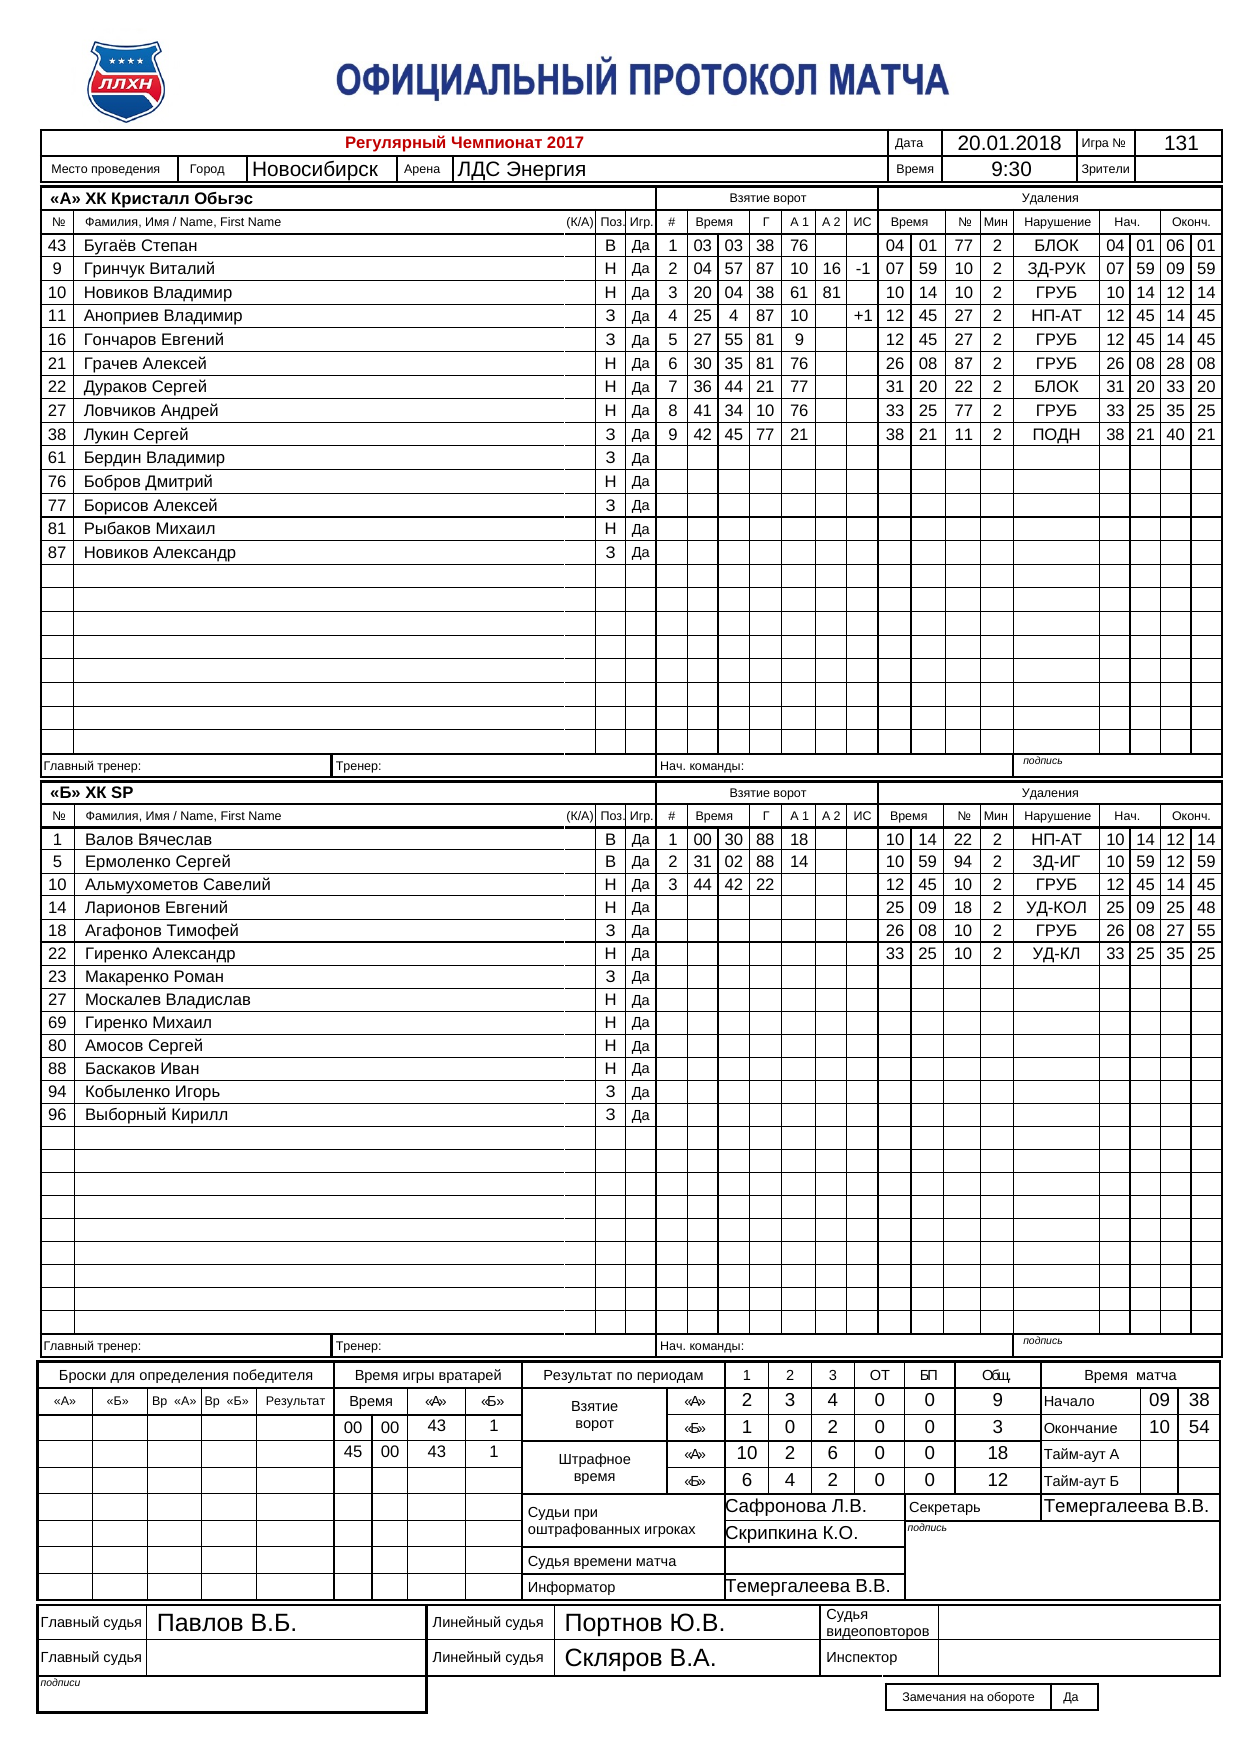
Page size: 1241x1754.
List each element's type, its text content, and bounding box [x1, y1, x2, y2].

table_cell [626, 1288, 655, 1310]
table_cell [657, 1104, 687, 1126]
table_cell 27 [1161, 920, 1190, 941]
table_cell [782, 1196, 815, 1218]
table_cell [1192, 966, 1221, 987]
table_cell 07 [1100, 257, 1129, 280]
table_cell 43 [408, 1416, 465, 1440]
table_cell [719, 1219, 749, 1241]
table_cell [847, 281, 877, 303]
table_cell [879, 518, 910, 540]
table_cell [1100, 636, 1129, 658]
table_cell Темергалеева В.В. [1042, 1495, 1219, 1520]
table_cell 6 [657, 352, 687, 374]
table_cell [1192, 1104, 1221, 1126]
table_cell «Б» [668, 1468, 724, 1493]
table_cell [750, 1035, 781, 1057]
table_cell [1192, 683, 1221, 706]
table_cell 61 [782, 281, 815, 303]
table_cell 14 [42, 896, 74, 918]
table_cell [1131, 612, 1160, 634]
table_cell [782, 494, 815, 516]
table_cell [657, 494, 687, 516]
table_cell [657, 446, 687, 469]
table_cell 57 [719, 257, 749, 280]
table_cell 10 [1100, 281, 1129, 303]
table_cell 10 [944, 874, 980, 895]
table_cell 94 [42, 1081, 74, 1103]
table_cell [879, 1265, 910, 1287]
table_cell [816, 1242, 846, 1264]
table_cell [879, 1081, 910, 1103]
table_cell [1161, 565, 1190, 587]
table_cell [1014, 1058, 1099, 1079]
table_cell ИС [847, 805, 877, 826]
table_cell [719, 1288, 749, 1310]
table_cell 9 [956, 1389, 1040, 1413]
table_cell Бердин Владимир [74, 446, 564, 469]
table_cell Н [596, 896, 625, 918]
table_cell [1131, 1104, 1160, 1126]
table_cell З [596, 966, 625, 987]
table_cell [750, 470, 781, 493]
table_cell 9 [42, 257, 73, 280]
table_cell 14 [1161, 305, 1190, 327]
table_cell А 2 [816, 805, 846, 826]
table_cell [847, 730, 877, 753]
table_cell [981, 683, 1013, 706]
table_cell [373, 1521, 407, 1546]
table_cell 2 [726, 1389, 768, 1413]
table_cell [75, 1150, 564, 1172]
table_cell [39, 1574, 92, 1599]
table_cell [879, 1127, 910, 1149]
table_cell [688, 1127, 717, 1149]
table_cell Зрители [1078, 157, 1134, 181]
table_cell [1192, 1127, 1221, 1149]
table_cell 31 [1100, 376, 1129, 398]
table_cell [39, 1416, 92, 1440]
picture [5, 28, 1179, 129]
table_cell [750, 636, 781, 658]
table_header 20.01.2018 [943, 131, 1076, 155]
table_cell Арена [398, 157, 452, 181]
table_cell [719, 446, 749, 469]
table_cell З [596, 328, 625, 351]
table_cell [1014, 1104, 1099, 1126]
table_cell [847, 1242, 877, 1264]
table_cell «А» [668, 1389, 724, 1413]
table_cell 3 [769, 1389, 811, 1413]
table_cell [596, 612, 625, 634]
table_cell 12 [879, 874, 910, 895]
table_cell [466, 1574, 521, 1599]
table_cell [626, 1173, 655, 1195]
table_cell [74, 730, 564, 753]
table_cell [719, 565, 749, 587]
table_cell 11 [42, 305, 73, 327]
table_cell [1014, 966, 1099, 987]
table_cell [93, 1574, 147, 1599]
table_cell Скрипкина К.О. [726, 1521, 904, 1546]
table_cell [1100, 470, 1129, 493]
table_cell [1100, 1219, 1129, 1241]
table_cell [1131, 1035, 1160, 1057]
table_cell [657, 1081, 687, 1103]
table_cell Темергалеева В.В. [726, 1575, 904, 1599]
table_cell [750, 1265, 781, 1287]
table_cell [782, 470, 815, 493]
table_cell [657, 518, 687, 540]
table_cell [944, 1150, 980, 1172]
table_cell 00 [688, 829, 717, 849]
table_cell 45 [335, 1441, 371, 1467]
table_cell Да [626, 1058, 655, 1079]
table_cell [39, 1521, 92, 1546]
table_cell [750, 966, 781, 987]
table_cell [42, 659, 73, 682]
table_cell [879, 470, 910, 493]
table_cell [719, 1265, 749, 1287]
table_cell [912, 1288, 943, 1310]
table_cell Да [626, 470, 655, 493]
table_cell 30 [688, 352, 717, 374]
table_cell [1014, 565, 1099, 587]
table_cell ГРУБ [1014, 281, 1099, 303]
table_cell [847, 1288, 877, 1310]
table_cell ПОДН [1014, 423, 1099, 445]
table_cell [719, 1242, 749, 1264]
table_cell Рыбаков Михаил [74, 518, 564, 540]
table_cell [1100, 565, 1129, 587]
table_cell Секретарь [906, 1495, 1040, 1520]
table_cell 1 [657, 829, 687, 849]
table_cell [1100, 494, 1129, 516]
table_cell [657, 920, 687, 941]
table_cell 77 [946, 399, 980, 422]
table_cell БЛОК [1014, 376, 1099, 398]
table_cell [847, 1081, 877, 1103]
table_cell 54 [1179, 1415, 1219, 1440]
table_cell З [596, 920, 625, 941]
table_cell [719, 1035, 749, 1057]
table_cell [879, 541, 910, 564]
table_cell [148, 1574, 201, 1599]
table_cell [782, 1104, 815, 1126]
table_cell [1131, 588, 1160, 611]
table_cell [847, 518, 877, 540]
table_cell [750, 1242, 781, 1264]
table_cell [750, 1173, 781, 1195]
table_cell 2 [657, 850, 687, 872]
table_cell подпись [1014, 1335, 1221, 1356]
table_cell [847, 707, 877, 729]
table_cell [912, 565, 945, 587]
table_cell [565, 707, 595, 729]
table_cell [148, 1441, 201, 1467]
table_cell [1100, 518, 1129, 540]
table_cell ИС [847, 211, 877, 233]
table_cell Да [626, 305, 655, 327]
table_cell 0 [905, 1389, 954, 1413]
table_cell [202, 1547, 256, 1573]
table_cell [42, 1150, 74, 1172]
table_cell 2 [657, 257, 687, 280]
table_cell 45 [912, 328, 945, 351]
table_cell «А» [408, 1389, 465, 1413]
table_cell [565, 874, 595, 895]
table_cell [847, 636, 877, 658]
table_cell [847, 1012, 877, 1033]
table_cell [596, 1311, 625, 1333]
table_cell 2 [981, 920, 1013, 941]
table_cell [1161, 707, 1190, 729]
table_cell [782, 989, 815, 1011]
table_cell [257, 1574, 333, 1599]
table_cell [912, 683, 945, 706]
table_cell [688, 966, 717, 987]
table_cell [373, 1468, 407, 1493]
table_cell [565, 1012, 595, 1033]
table_cell [466, 1547, 521, 1573]
table_cell [626, 1265, 655, 1287]
table_cell [626, 636, 655, 658]
table_cell Да [626, 446, 655, 469]
table_cell [657, 541, 687, 564]
table_cell 2 [981, 257, 1013, 280]
table_cell В [596, 850, 625, 872]
table_cell [626, 1219, 655, 1241]
table_cell Место проведения [42, 157, 177, 181]
table_cell [750, 943, 781, 964]
table_cell [719, 541, 749, 564]
table_cell [657, 896, 687, 918]
table_cell Гончаров Евгений [74, 328, 564, 351]
table_cell [565, 494, 595, 516]
table_cell [847, 541, 877, 564]
table_cell 42 [719, 874, 749, 895]
table_cell [596, 1173, 625, 1195]
table_cell [626, 659, 655, 682]
table_cell 14 [1161, 874, 1190, 895]
table_cell [688, 612, 717, 634]
table_cell 18 [782, 829, 815, 849]
table_cell [1131, 1127, 1160, 1149]
table_cell 45 [719, 423, 749, 445]
table_cell [335, 1574, 371, 1599]
table_cell 10 [782, 305, 815, 327]
table_cell 21 [912, 423, 945, 445]
table_cell [39, 1468, 92, 1493]
table_cell [1161, 446, 1190, 469]
table_cell [1161, 1242, 1190, 1264]
table_cell [879, 565, 910, 587]
table_cell [782, 541, 815, 564]
table_cell [565, 1265, 595, 1287]
table_cell [1014, 1150, 1099, 1172]
table_cell Да [626, 943, 655, 964]
table_cell [981, 1012, 1013, 1033]
table_cell [688, 730, 717, 753]
table_cell [688, 1311, 717, 1333]
table_cell 38 [750, 281, 781, 303]
table_cell [912, 588, 945, 611]
table_cell [879, 659, 910, 682]
table_cell [148, 1547, 201, 1573]
table_cell [816, 636, 846, 658]
table_cell 33 [879, 399, 910, 422]
table_cell 33 [1161, 376, 1190, 398]
table_cell 08 [1131, 920, 1160, 941]
table_cell [257, 1521, 333, 1546]
table_cell [719, 1150, 749, 1172]
table_cell [883, 1677, 1220, 1681]
table_cell 25 [1161, 896, 1190, 918]
table_cell [750, 1219, 781, 1241]
table_cell Новосибирск [248, 157, 396, 181]
table_cell [847, 943, 877, 964]
table_cell [565, 1035, 595, 1057]
table_cell 2 [981, 829, 1013, 849]
table_cell 03 [719, 235, 749, 256]
table_cell 96 [42, 1104, 74, 1126]
table_cell [42, 588, 73, 611]
table_header «А» ХК Кристалл Обьгэс [42, 188, 655, 209]
table_cell Да [626, 376, 655, 398]
table_cell [782, 1311, 815, 1333]
table_cell [944, 1012, 980, 1033]
table_cell [688, 1081, 717, 1103]
table_cell 01 [1131, 235, 1160, 256]
table_cell [847, 920, 877, 941]
table_cell [688, 1104, 717, 1126]
table_cell 4 [769, 1468, 811, 1493]
table_cell [657, 1173, 687, 1195]
table_cell 9 [782, 328, 815, 351]
table_cell [373, 1574, 407, 1599]
table_cell [42, 1242, 74, 1264]
table_cell [847, 1127, 877, 1149]
table_cell [626, 1242, 655, 1264]
table_cell Поз. [596, 805, 625, 826]
table_cell 1 [466, 1416, 521, 1440]
table_cell Н [596, 1058, 625, 1079]
table_cell [816, 943, 846, 964]
table_cell 1 [726, 1415, 768, 1440]
table_cell 33 [1100, 399, 1129, 422]
table_cell [946, 518, 980, 540]
table_cell [257, 1441, 333, 1467]
table_cell Фамилия, Имя / Name, First Name [75, 805, 565, 826]
table_cell Гринчук Виталий [74, 257, 564, 280]
table_cell [1161, 659, 1190, 682]
table_cell [657, 943, 687, 964]
table_cell 31 [688, 850, 717, 872]
table_cell [1014, 1288, 1099, 1310]
table_cell [816, 328, 846, 351]
table_cell [1100, 1081, 1129, 1103]
table_cell [596, 1288, 625, 1310]
table_cell [912, 730, 945, 753]
table_cell [1014, 1081, 1099, 1103]
table_cell [944, 989, 980, 1011]
table_cell 18 [944, 896, 980, 918]
table_cell [944, 1127, 980, 1149]
table_cell [688, 683, 717, 706]
table_cell [688, 1219, 717, 1241]
table_cell [879, 446, 910, 469]
table_cell [1100, 659, 1129, 682]
table_cell [847, 446, 877, 469]
table_cell 0 [855, 1442, 904, 1467]
table_cell 0 [855, 1468, 904, 1493]
table_cell [1014, 470, 1099, 493]
table_cell [688, 470, 717, 493]
table_cell [626, 707, 655, 729]
table_cell 42 [688, 423, 717, 445]
table_cell 2 [981, 423, 1013, 445]
table_cell [816, 376, 846, 398]
table_cell [688, 1288, 717, 1310]
table_cell [42, 730, 73, 753]
table_cell [1192, 1012, 1221, 1033]
table_cell Портнов Ю.В. [555, 1606, 819, 1639]
table_cell [74, 588, 564, 611]
table_cell [782, 1173, 815, 1195]
table_cell [1100, 446, 1129, 469]
table_cell НП-АТ [1014, 829, 1099, 849]
table_cell [1161, 989, 1190, 1011]
table_cell [816, 1173, 846, 1195]
table_cell [1131, 565, 1160, 587]
table_cell [782, 1288, 815, 1310]
table_cell [719, 636, 749, 658]
table_cell Бугаёв Степан [74, 235, 564, 256]
table_cell [626, 612, 655, 634]
table_cell ГРУБ [1014, 920, 1099, 941]
table_cell [782, 565, 815, 587]
table_cell [565, 518, 595, 540]
table_cell 81 [750, 328, 781, 351]
table_cell [782, 966, 815, 987]
table_cell [782, 683, 815, 706]
table_cell Макаренко Роман [75, 966, 564, 987]
table_cell [1192, 730, 1221, 753]
table_cell [879, 1012, 910, 1033]
table_cell 45 [1131, 874, 1160, 895]
table_cell [719, 1311, 749, 1333]
table_cell [944, 1035, 980, 1057]
table_cell [1131, 966, 1160, 987]
table_cell 38 [750, 235, 781, 256]
table_cell [912, 470, 945, 493]
table_cell Нач. команды: [657, 1335, 1012, 1356]
table_cell [565, 896, 595, 918]
table_cell [1131, 1173, 1160, 1195]
table_cell Гиренко Михаил [75, 1012, 564, 1033]
table_cell [719, 966, 749, 987]
table_cell [944, 1242, 980, 1264]
table_cell [946, 707, 980, 729]
table_cell [816, 829, 846, 849]
table_cell [657, 683, 687, 706]
table_cell [596, 730, 625, 753]
table_cell ЛДС Энергия [454, 157, 887, 181]
table_cell [750, 446, 781, 469]
table_cell [1161, 1081, 1190, 1103]
table_cell [202, 1468, 256, 1493]
table_cell [466, 1468, 521, 1493]
table_cell [847, 659, 877, 682]
table_cell [719, 1058, 749, 1079]
table_cell 77 [750, 423, 781, 445]
table_cell [596, 1219, 625, 1241]
table_cell [782, 659, 815, 682]
table_cell [782, 707, 815, 729]
table_cell 76 [782, 352, 815, 374]
table_cell [981, 659, 1013, 682]
table_cell Да [626, 257, 655, 280]
table_cell Да [626, 1104, 655, 1126]
table_cell [688, 1242, 717, 1264]
table_cell Да [626, 494, 655, 516]
table_header 3 [812, 1363, 854, 1387]
table_cell 25 [1192, 399, 1221, 422]
table_cell 20 [688, 281, 717, 303]
table_cell [688, 636, 717, 658]
table_cell З [596, 305, 625, 327]
table_cell [1100, 1311, 1129, 1333]
table_cell [816, 1265, 846, 1287]
table_cell 09 [1131, 896, 1160, 918]
table_cell [879, 1035, 910, 1057]
table_cell 10 [944, 943, 980, 964]
table_cell Да [626, 1081, 655, 1103]
table_cell [75, 1242, 564, 1264]
table_cell [912, 707, 945, 729]
table_cell Судья видеоповторов [821, 1606, 938, 1639]
table_cell 10 [879, 829, 910, 849]
table_cell [1014, 1219, 1099, 1241]
table_cell [944, 1219, 980, 1241]
table_cell 08 [912, 352, 945, 374]
table_cell [596, 588, 625, 611]
table_cell 38 [42, 423, 73, 445]
table_cell [816, 1127, 846, 1149]
table_cell [939, 1640, 1219, 1675]
table_cell [816, 494, 846, 516]
table_cell [1192, 612, 1221, 634]
table_cell 45 [1192, 328, 1221, 351]
table_cell Бобров Дмитрий [74, 470, 564, 493]
table_cell [408, 1521, 465, 1546]
table_cell [750, 659, 781, 682]
table_cell [657, 1265, 687, 1287]
table_cell [1192, 1081, 1221, 1103]
table_cell Н [596, 281, 625, 303]
table_cell 22 [946, 376, 980, 398]
table_cell ЗД-РУК [1014, 257, 1099, 280]
table_cell [981, 1104, 1013, 1126]
table_cell [816, 707, 846, 729]
table_cell [657, 1311, 687, 1333]
table_cell Нарушение [1014, 211, 1099, 233]
table_cell Мин [981, 805, 1013, 826]
table_cell [1014, 518, 1099, 540]
table_cell 11 [946, 423, 980, 445]
table_cell [847, 588, 877, 611]
table_cell Н [596, 470, 625, 493]
table_cell [1100, 1035, 1129, 1057]
table_cell Ларионов Евгений [75, 896, 564, 918]
table_cell [335, 1547, 371, 1573]
table_cell Кобыленко Игорь [75, 1081, 564, 1103]
table_cell [42, 1196, 74, 1218]
table_header Дата [889, 131, 941, 155]
table_cell [1131, 470, 1160, 493]
table_cell [981, 588, 1013, 611]
table_cell Н [596, 874, 625, 895]
table_cell [688, 659, 717, 682]
table_cell 14 [1161, 328, 1190, 351]
table_cell 23 [42, 966, 74, 987]
table_cell Амосов Сергей [75, 1035, 564, 1057]
table_cell [1014, 1127, 1099, 1149]
table_cell Н [596, 257, 625, 280]
table_cell [1014, 707, 1099, 729]
table_cell [847, 1173, 877, 1195]
table_cell [1131, 730, 1160, 753]
table_header Результат по периодам [523, 1363, 724, 1387]
table_cell 88 [42, 1058, 74, 1079]
table_cell [719, 659, 749, 682]
table_cell 12 [1100, 874, 1129, 895]
table_cell [750, 1058, 781, 1079]
table_cell 87 [946, 352, 980, 374]
table_cell [565, 1242, 595, 1264]
table_cell [1161, 1311, 1190, 1333]
table_header Взятие ворот [657, 188, 877, 209]
table_cell [816, 541, 846, 564]
table_cell Агафонов Тимофей [75, 920, 564, 941]
table_cell [1131, 636, 1160, 658]
table_cell З [596, 494, 625, 516]
table_cell 0 [769, 1415, 811, 1440]
table_cell [946, 494, 980, 516]
table_cell Время [889, 157, 941, 181]
table_cell [847, 874, 877, 895]
table_cell [847, 612, 877, 634]
table_cell 18 [42, 920, 74, 941]
table_cell Да [626, 874, 655, 895]
table_cell 00 [373, 1441, 407, 1467]
table_header Да [1052, 1685, 1097, 1709]
table_cell [879, 1104, 910, 1126]
table_cell [816, 683, 846, 706]
table_cell [688, 494, 717, 516]
table_cell [257, 1547, 333, 1573]
table_cell [719, 518, 749, 540]
table_cell Г [750, 805, 781, 826]
table_cell [657, 588, 687, 611]
table_cell [981, 707, 1013, 729]
table_cell [912, 1196, 943, 1218]
table_cell [1014, 1035, 1099, 1057]
table_cell 10 [1100, 850, 1129, 872]
table_cell [719, 989, 749, 1011]
table_cell 16 [816, 257, 846, 280]
table_cell [1161, 1288, 1190, 1310]
table_cell [750, 565, 781, 587]
table_cell [816, 518, 846, 540]
table_cell [944, 1265, 980, 1287]
table_cell 28 [1161, 352, 1190, 374]
table_cell [782, 1012, 815, 1033]
table_cell [847, 966, 877, 987]
table_cell [565, 636, 595, 658]
table_cell [565, 399, 595, 422]
table_cell [1100, 541, 1129, 564]
table_cell Да [626, 1035, 655, 1057]
table_cell [1014, 1012, 1099, 1033]
table_cell Нач. [1100, 211, 1160, 233]
table_cell [782, 1265, 815, 1287]
table_cell [74, 683, 564, 706]
table_cell 59 [912, 850, 943, 872]
table_cell [847, 829, 877, 849]
table_cell [1014, 1173, 1099, 1195]
table_cell 43 [42, 235, 73, 256]
table_cell [912, 1242, 943, 1264]
table_cell [719, 1173, 749, 1195]
table_cell [1161, 1219, 1190, 1241]
table_cell 10 [879, 281, 910, 303]
table_cell [847, 1219, 877, 1241]
table_cell 45 [1192, 305, 1221, 327]
table_cell [657, 730, 687, 753]
table_cell 12 [1161, 829, 1190, 849]
table_cell [816, 920, 846, 941]
table_cell [847, 989, 877, 1011]
table_cell (К/А) [565, 211, 595, 233]
table_cell [1161, 1265, 1190, 1287]
table_cell 3 [657, 281, 687, 303]
table_cell [847, 850, 877, 872]
table_cell Главный тренер: [42, 1335, 330, 1356]
table_cell [1014, 989, 1099, 1011]
table_cell 04 [688, 257, 717, 280]
table_cell Нач. [1100, 805, 1160, 826]
table_cell 12 [1100, 305, 1129, 327]
table_cell [1136, 157, 1221, 181]
table_cell 14 [1131, 829, 1160, 849]
table_cell [944, 1058, 980, 1079]
table_cell Лукин Сергей [74, 423, 564, 445]
table_cell 08 [1192, 352, 1221, 374]
table_cell [565, 730, 595, 753]
table_cell [1141, 1441, 1177, 1467]
table_cell [944, 1081, 980, 1103]
table_cell [750, 683, 781, 706]
table_cell [981, 1127, 1013, 1149]
table_cell [847, 352, 877, 374]
table_cell [1161, 1035, 1190, 1057]
table_cell [202, 1574, 256, 1599]
table_cell [816, 612, 846, 634]
table_cell [944, 1311, 980, 1333]
table_cell [202, 1521, 256, 1546]
table_cell 25 [912, 943, 943, 964]
table_cell [912, 494, 945, 516]
table_cell [75, 1288, 564, 1310]
table_cell 1 [657, 235, 687, 256]
table_cell [719, 1196, 749, 1218]
table_cell [750, 1196, 781, 1218]
table_cell [981, 541, 1013, 564]
table_cell 35 [1161, 399, 1190, 422]
table_cell [596, 565, 625, 587]
table_cell Вр «Б» [202, 1389, 256, 1413]
table_cell [981, 966, 1013, 987]
table_cell [847, 235, 877, 256]
table_cell [373, 1494, 407, 1520]
table_cell [565, 423, 595, 445]
table_cell [782, 588, 815, 611]
table_cell [912, 1265, 943, 1287]
table_cell 00 [335, 1416, 371, 1440]
table_header Общ. [956, 1363, 1040, 1387]
table_cell [1100, 1150, 1129, 1172]
table_cell [75, 1265, 564, 1287]
table_cell [42, 636, 73, 658]
table_cell «А» [668, 1442, 724, 1467]
table_cell [565, 1104, 595, 1126]
table_cell Тренер: [333, 755, 655, 776]
table_cell [75, 1311, 564, 1333]
table_header 2 [769, 1363, 811, 1387]
table_cell 69 [42, 1012, 74, 1033]
table_cell Ермоленко Сергей [75, 850, 564, 872]
table_cell [42, 1219, 74, 1241]
table_cell [565, 1219, 595, 1241]
table_cell [626, 1196, 655, 1218]
table_cell [688, 541, 717, 564]
table_cell [782, 1242, 815, 1264]
table_cell [879, 1173, 910, 1195]
table_cell 10 [750, 399, 781, 422]
table_cell № [42, 805, 74, 826]
table_cell [565, 1311, 595, 1333]
table_cell Время [688, 211, 749, 233]
table_cell [39, 1547, 92, 1573]
table_cell Н [596, 518, 625, 540]
table_cell Н [596, 352, 625, 374]
table_cell 22 [42, 943, 74, 964]
table_cell [596, 1242, 625, 1264]
table_cell Н [596, 943, 625, 964]
table_cell 20 [912, 376, 945, 398]
table_cell [816, 896, 846, 918]
table_cell 0 [905, 1415, 954, 1440]
table_cell [565, 1173, 595, 1195]
table_cell 2 [981, 896, 1013, 918]
table_cell [596, 1265, 625, 1287]
table_cell [148, 1521, 201, 1546]
table_cell 16 [42, 328, 73, 351]
table_cell [782, 612, 815, 634]
table_cell 87 [750, 257, 781, 280]
table_cell [912, 966, 943, 987]
table_cell [879, 707, 910, 729]
table_cell [981, 989, 1013, 1011]
table_cell 08 [1131, 352, 1160, 374]
table_cell Окончание [1042, 1415, 1140, 1440]
table_cell [1014, 446, 1099, 469]
table_cell [39, 1441, 92, 1467]
table_cell 43 [408, 1441, 465, 1467]
table_cell [1131, 494, 1160, 516]
table_cell 26 [879, 920, 910, 941]
table_cell Да [626, 235, 655, 256]
table_cell Н [596, 1035, 625, 1057]
table_cell [408, 1494, 465, 1520]
table_cell [847, 494, 877, 516]
table_cell [816, 730, 846, 753]
table_cell З [596, 541, 625, 564]
table_cell [946, 636, 980, 658]
table_cell [466, 1494, 521, 1520]
table_cell [42, 612, 73, 634]
table_cell [1131, 1058, 1160, 1079]
table_cell 55 [1192, 920, 1221, 941]
table_cell [981, 730, 1013, 753]
table_cell [879, 636, 910, 658]
table_cell [816, 966, 846, 987]
table_cell [782, 446, 815, 469]
table_cell [565, 446, 595, 469]
table_cell [1192, 565, 1221, 587]
table_cell 38 [1100, 423, 1129, 445]
table_cell 12 [956, 1468, 1040, 1493]
table_cell [719, 494, 749, 516]
table_cell 45 [1192, 874, 1221, 895]
table_header 131 [1136, 131, 1221, 155]
table_cell [148, 1468, 201, 1493]
table_cell [816, 874, 846, 895]
table_cell Да [626, 352, 655, 374]
table_cell [466, 1521, 521, 1546]
table_cell [657, 966, 687, 987]
table_cell Судья времени матча [523, 1548, 724, 1573]
table_cell # [657, 211, 687, 233]
table_cell [626, 588, 655, 611]
table_cell [408, 1468, 465, 1493]
table_cell Город [179, 157, 246, 181]
table_cell [782, 636, 815, 658]
table_cell [1014, 541, 1099, 564]
table_cell [1192, 659, 1221, 682]
table_cell [816, 850, 846, 872]
table_cell [981, 1081, 1013, 1103]
table_cell [1131, 707, 1160, 729]
table_cell 4 [657, 305, 687, 327]
table_cell 10 [944, 920, 980, 941]
table_cell [912, 1311, 943, 1333]
table_cell 26 [1100, 920, 1129, 941]
table_cell [626, 1311, 655, 1333]
table_cell [1014, 1265, 1099, 1287]
table_cell [912, 1058, 943, 1079]
table_cell Время [335, 1389, 407, 1413]
table_cell [981, 1196, 1013, 1218]
table_cell [42, 565, 73, 587]
table_cell З [596, 1104, 625, 1126]
table_cell [626, 730, 655, 753]
table_cell [657, 1242, 687, 1264]
table_cell -1 [847, 257, 877, 280]
table_cell «Б » [466, 1389, 521, 1413]
table_cell [75, 1173, 564, 1195]
table_cell Да [626, 966, 655, 987]
table_cell «Б» [93, 1389, 147, 1413]
table_cell [879, 1288, 910, 1310]
table_cell 10 [42, 874, 74, 895]
table_cell [912, 518, 945, 540]
table_cell [847, 1196, 877, 1218]
table_cell [816, 1104, 846, 1126]
table_cell [719, 730, 749, 753]
table_cell [816, 446, 846, 469]
table_cell Да [626, 541, 655, 564]
table_cell [946, 730, 980, 753]
table_cell 21 [1192, 423, 1221, 445]
table_cell [1192, 470, 1221, 493]
table_cell [93, 1441, 147, 1467]
table_cell [981, 565, 1013, 587]
table_cell [565, 1196, 595, 1218]
table_cell [1161, 588, 1190, 611]
table_cell Фамилия, Имя / Name, First Name [74, 211, 565, 233]
table_cell [1192, 1196, 1221, 1218]
table_cell 44 [688, 874, 717, 895]
table_header Удаления [879, 783, 1221, 803]
table_cell 26 [1100, 352, 1129, 374]
table_cell 0 [905, 1442, 954, 1467]
table_cell [257, 1416, 333, 1440]
table_cell [657, 1196, 687, 1218]
table_cell [847, 683, 877, 706]
table_cell 25 [912, 399, 945, 422]
table_cell 10 [946, 257, 980, 280]
table_cell 2 [981, 376, 1013, 398]
table_header Броски для определения победителя [39, 1363, 333, 1387]
table_cell 34 [719, 399, 749, 422]
table_cell [1161, 966, 1190, 987]
table_cell 27 [688, 328, 717, 351]
table_cell УД-КОЛ [1014, 896, 1099, 918]
table_cell [847, 1058, 877, 1079]
table_cell [816, 1150, 846, 1172]
table_cell 77 [42, 494, 73, 516]
table_cell 01 [912, 235, 945, 256]
table_cell [42, 1173, 74, 1195]
table_cell 04 [1100, 235, 1129, 256]
table_cell [912, 1104, 943, 1126]
table_cell [912, 989, 943, 1011]
table_cell 45 [912, 305, 945, 327]
table_cell А 1 [782, 805, 815, 826]
table_cell 2 [812, 1415, 854, 1440]
table_header Регулярный Чемпионат 2017 [42, 131, 887, 155]
table_cell Борисов Алексей [74, 494, 564, 516]
table_cell 3 [956, 1415, 1040, 1440]
table_cell [565, 989, 595, 1011]
table_cell 81 [750, 352, 781, 374]
table_cell [1192, 1311, 1221, 1333]
table_cell подпись [1014, 755, 1221, 776]
table_cell В [596, 235, 625, 256]
table_cell [912, 541, 945, 564]
table_cell 08 [912, 920, 943, 941]
table_cell [782, 874, 815, 895]
table_cell [816, 989, 846, 1011]
table_cell [335, 1468, 371, 1493]
table_cell [719, 683, 749, 706]
table_cell 5 [42, 850, 74, 872]
table_cell Да [626, 423, 655, 445]
table_cell [657, 612, 687, 634]
table_cell [750, 494, 781, 516]
table_cell [1014, 588, 1099, 611]
table_cell 02 [719, 850, 749, 872]
table_cell [944, 966, 980, 987]
table_cell 9:30 [943, 157, 1076, 181]
table_cell [750, 989, 781, 1011]
table_cell 81 [816, 281, 846, 303]
table_cell [688, 707, 717, 729]
table_cell [565, 966, 595, 987]
table_cell [657, 636, 687, 658]
table_cell 77 [782, 376, 815, 398]
table_cell 10 [42, 281, 73, 303]
table_cell [688, 1058, 717, 1079]
table_cell Результат [257, 1389, 333, 1413]
table_cell [981, 446, 1013, 469]
table_cell [981, 1219, 1013, 1241]
table_cell 36 [688, 376, 717, 398]
table_cell [750, 1127, 781, 1149]
table_cell [596, 659, 625, 682]
table_cell [657, 707, 687, 729]
table_cell [912, 659, 945, 682]
table_cell [946, 470, 980, 493]
table_cell 12 [1161, 281, 1190, 303]
table_cell ГРУБ [1014, 352, 1099, 374]
table_cell [782, 1127, 815, 1149]
table_cell Тайм-аут А [1042, 1441, 1140, 1467]
table_cell 38 [1179, 1389, 1219, 1413]
table_cell [847, 399, 877, 422]
table_cell 09 [1141, 1389, 1177, 1413]
table_cell [782, 1058, 815, 1079]
table_cell [1131, 1242, 1160, 1264]
table_cell [879, 1196, 910, 1218]
table_cell [879, 989, 910, 1011]
table_cell [879, 1242, 910, 1264]
table_cell Главный тренер: [42, 755, 330, 776]
table_cell [750, 1288, 781, 1310]
table_cell Тайм-аут Б [1042, 1468, 1140, 1493]
table_cell 76 [782, 235, 815, 256]
table_cell [1100, 1173, 1129, 1195]
table_cell 22 [944, 829, 980, 849]
table_cell Да [626, 989, 655, 1011]
table_cell 25 [1131, 943, 1160, 964]
table_cell [816, 565, 846, 587]
table_cell [719, 896, 749, 918]
table_cell 10 [879, 850, 910, 872]
table_cell 21 [1131, 423, 1160, 445]
table_cell [565, 565, 595, 587]
table_cell [688, 920, 717, 941]
table_cell 9 [657, 423, 687, 445]
table_cell [1131, 1150, 1160, 1172]
table_cell [565, 588, 595, 611]
table_cell [1192, 989, 1221, 1011]
table_cell [782, 1219, 815, 1241]
table_cell В [596, 829, 625, 849]
table_cell 45 [1131, 305, 1160, 327]
table_cell Да [626, 518, 655, 540]
table_cell 25 [1192, 943, 1221, 964]
table_cell [1100, 612, 1129, 634]
table_cell 12 [879, 328, 910, 351]
table_cell Альмухометов Савелий [75, 874, 564, 895]
table_cell [565, 470, 595, 493]
table_cell [816, 1081, 846, 1103]
table_cell [657, 1012, 687, 1033]
table_cell ГРУБ [1014, 328, 1099, 351]
table_cell Игр. [626, 211, 655, 233]
table_cell [981, 494, 1013, 516]
table_cell З [596, 423, 625, 445]
table_cell 18 [956, 1442, 1040, 1467]
table_cell 14 [912, 281, 945, 303]
table_cell Судьи при оштрафованных игроках [523, 1495, 724, 1546]
table_cell Тренер: [333, 1335, 655, 1356]
table_cell [1100, 1265, 1129, 1287]
table_cell [1131, 1196, 1160, 1218]
table_cell 00 [373, 1416, 407, 1440]
table_cell [1100, 1127, 1129, 1149]
table_cell 48 [1192, 896, 1221, 918]
table_cell 33 [879, 943, 910, 964]
table_cell 2 [981, 352, 1013, 374]
table_cell [335, 1494, 371, 1520]
table_cell [944, 1104, 980, 1126]
table_cell [202, 1441, 256, 1467]
table_header Игра № [1078, 131, 1134, 155]
table_cell Новиков Владимир [74, 281, 564, 303]
table_cell 4 [719, 305, 749, 327]
table_cell Баскаков Иван [75, 1058, 564, 1079]
table_cell 8 [657, 399, 687, 422]
table_cell [688, 896, 717, 918]
table_cell [565, 1127, 595, 1149]
table_cell [912, 1081, 943, 1103]
table_cell [688, 943, 717, 964]
table_cell 76 [42, 470, 73, 493]
table_cell [688, 518, 717, 540]
table_cell [847, 565, 877, 587]
table_cell [1131, 1081, 1160, 1103]
table_header БП [905, 1363, 954, 1387]
table_cell [688, 1035, 717, 1057]
table_cell [1014, 1311, 1099, 1333]
table_cell [565, 281, 595, 303]
table_cell 6 [812, 1442, 854, 1467]
table_cell [879, 1150, 910, 1172]
table_cell Нач. команды: [657, 755, 1012, 776]
table_cell 44 [719, 376, 749, 398]
table_cell [944, 1173, 980, 1195]
table_cell [74, 707, 564, 729]
table_cell [74, 612, 564, 634]
table_cell [1131, 683, 1160, 706]
table_cell [42, 707, 73, 729]
table_cell [912, 446, 945, 469]
table_cell 12 [1161, 850, 1190, 872]
table_cell Начало [1042, 1389, 1140, 1413]
table_cell [688, 446, 717, 469]
table_cell [1192, 541, 1221, 564]
table_cell [1131, 446, 1160, 469]
table_cell [657, 1219, 687, 1241]
table_cell [1161, 541, 1190, 564]
table_cell [981, 612, 1013, 634]
table_cell Да [626, 399, 655, 422]
table_cell [782, 896, 815, 918]
table_cell 20 [1192, 376, 1221, 398]
table_cell [816, 1219, 846, 1241]
table_cell Н [596, 1012, 625, 1033]
table_cell 31 [879, 376, 910, 398]
table_cell [719, 588, 749, 611]
table_cell [1014, 683, 1099, 706]
table_cell [74, 565, 564, 587]
table_cell [1100, 683, 1129, 706]
table_cell [75, 1196, 564, 1218]
table_cell [1161, 636, 1190, 658]
table_cell [1161, 612, 1190, 634]
table_cell № [946, 211, 980, 233]
table_cell 41 [688, 399, 717, 422]
table_cell № [944, 805, 980, 826]
table_cell [912, 636, 945, 658]
table_cell [1192, 446, 1221, 469]
table_cell [981, 636, 1013, 658]
table_cell 33 [1100, 943, 1129, 964]
table_cell 2 [981, 305, 1013, 327]
table_cell Да [626, 1012, 655, 1033]
table_cell [879, 612, 910, 634]
table_cell [816, 470, 846, 493]
table_cell [981, 1173, 1013, 1195]
table_cell Валов Вячеслав [75, 829, 564, 849]
table_cell [626, 683, 655, 706]
table_cell [596, 683, 625, 706]
table_cell Взятие ворот [523, 1389, 666, 1440]
table_cell [1131, 659, 1160, 682]
table_cell [147, 1640, 425, 1675]
table_cell [816, 305, 846, 327]
table_cell Скляров В.А. [555, 1640, 819, 1675]
table_cell [816, 423, 846, 445]
table_cell [1179, 1468, 1219, 1493]
table_cell 87 [42, 541, 73, 564]
table_cell [565, 235, 595, 256]
table_cell [596, 636, 625, 658]
table_cell [408, 1574, 465, 1599]
table_cell 27 [42, 989, 74, 1011]
table_cell Информатор [523, 1575, 724, 1599]
table_cell 21 [782, 423, 815, 445]
table_cell [75, 1219, 564, 1241]
table_cell [657, 1288, 687, 1310]
table_cell [750, 1150, 781, 1172]
table_cell [816, 1196, 846, 1218]
table_cell 25 [688, 305, 717, 327]
table_cell 2 [981, 874, 1013, 895]
table_cell 7 [657, 376, 687, 398]
table_cell [1161, 1150, 1190, 1172]
table_cell ГРУБ [1014, 399, 1099, 422]
table_cell Аноприев Владимир [74, 305, 564, 327]
table_cell [1131, 541, 1160, 564]
table_cell [782, 1150, 815, 1172]
table_cell 06 [1161, 235, 1190, 256]
table_cell [1161, 1058, 1190, 1079]
table_cell [879, 1058, 910, 1079]
table_cell [981, 1058, 1013, 1079]
table_cell [657, 1150, 687, 1172]
table_cell [946, 659, 980, 682]
table_cell [42, 1265, 74, 1287]
table_cell [93, 1521, 147, 1546]
table_cell 2 [812, 1468, 854, 1493]
table_cell 25 [1131, 399, 1160, 422]
table_cell [847, 1104, 877, 1126]
table_cell «А» [39, 1389, 92, 1413]
table_cell [946, 588, 980, 611]
table_cell 20 [1131, 376, 1160, 398]
table_cell Главный судья [39, 1640, 146, 1675]
table_cell [596, 1196, 625, 1218]
table_cell [1192, 1242, 1221, 1264]
table_cell 10 [1100, 829, 1129, 849]
table_cell [408, 1547, 465, 1573]
table_cell [1192, 1150, 1221, 1172]
table_cell 14 [1192, 281, 1221, 303]
table_cell [750, 1081, 781, 1103]
table_cell [93, 1494, 147, 1520]
table_cell [626, 1150, 655, 1172]
table_cell [879, 683, 910, 706]
table_cell 80 [42, 1035, 74, 1057]
table_cell [1100, 1242, 1129, 1264]
table_cell [981, 470, 1013, 493]
table_cell [1161, 518, 1190, 540]
table_cell [847, 1035, 877, 1057]
table_cell [750, 1104, 781, 1126]
table_cell 09 [1161, 257, 1190, 280]
table_cell [816, 659, 846, 682]
table_cell [750, 1012, 781, 1033]
table_cell [1192, 1058, 1221, 1079]
table_cell [202, 1494, 256, 1520]
table_cell 45 [1131, 328, 1160, 351]
table_cell [148, 1494, 201, 1520]
table_cell [912, 1127, 943, 1149]
table_cell [1161, 494, 1190, 516]
table_cell [657, 1127, 687, 1149]
table_cell [1161, 470, 1190, 493]
table_cell [74, 659, 564, 682]
table_cell [1192, 518, 1221, 540]
table_cell [1161, 730, 1190, 753]
table_cell 61 [42, 446, 73, 469]
table_cell 55 [719, 328, 749, 351]
table_cell 12 [879, 305, 910, 327]
table_cell 27 [42, 399, 73, 422]
table_header Удаления [879, 188, 1221, 209]
table_header «Б» ХК SP [42, 783, 655, 803]
table_cell ЗД-ИГ [1014, 850, 1099, 872]
table_cell 35 [719, 352, 749, 374]
table_cell [981, 1288, 1013, 1310]
table_cell [912, 1035, 943, 1057]
table_cell Игр. [626, 805, 655, 826]
table_cell [565, 683, 595, 706]
table_cell [1100, 1104, 1129, 1126]
table_cell [39, 1494, 92, 1520]
table_cell 14 [1192, 829, 1221, 849]
table_cell [1161, 1196, 1190, 1218]
table_cell 10 [946, 281, 980, 303]
table_cell Н [596, 399, 625, 422]
table_cell [688, 588, 717, 611]
table_cell [1192, 707, 1221, 729]
table_cell [1014, 730, 1099, 753]
table_cell [847, 1150, 877, 1172]
table_cell 2 [981, 850, 1013, 872]
table_cell [816, 352, 846, 374]
table_cell [1014, 1196, 1099, 1218]
table_cell [879, 588, 910, 611]
table_cell Н [596, 376, 625, 398]
table_cell [816, 1058, 846, 1079]
table_cell [688, 1265, 717, 1287]
table_cell 35 [1161, 943, 1190, 964]
table_cell [657, 1035, 687, 1057]
table_cell [565, 612, 595, 634]
table_cell [1161, 1173, 1190, 1195]
table_cell Оконч. [1161, 211, 1221, 233]
table_cell [657, 565, 687, 587]
table_cell [750, 896, 781, 918]
table_cell Вр «А» [148, 1389, 201, 1413]
table_cell 45 [912, 874, 943, 895]
table_cell [657, 470, 687, 493]
table_cell Да [626, 850, 655, 872]
table_cell [719, 943, 749, 964]
table_cell [847, 376, 877, 398]
table_cell 88 [750, 829, 781, 849]
table_cell [1100, 1196, 1129, 1218]
table_cell 25 [879, 896, 910, 918]
table_cell [688, 1196, 717, 1218]
table_cell 59 [912, 257, 945, 280]
table_cell 87 [750, 305, 781, 327]
table_cell [596, 707, 625, 729]
table_cell [816, 1311, 846, 1333]
table_cell [42, 683, 73, 706]
table_cell [981, 1242, 1013, 1264]
table_cell 22 [750, 874, 781, 895]
table_cell [335, 1521, 371, 1546]
table_cell [1192, 494, 1221, 516]
table_cell [1100, 1058, 1129, 1079]
table_cell [1131, 518, 1160, 540]
table_cell [688, 1150, 717, 1172]
table_cell Выборный Кирилл [75, 1104, 564, 1126]
table_cell [42, 1288, 74, 1310]
table_cell [428, 1677, 882, 1711]
table_cell [74, 636, 564, 658]
table_cell [847, 328, 877, 351]
table_cell [981, 1035, 1013, 1057]
table_cell 21 [750, 376, 781, 398]
table_cell Новиков Александр [74, 541, 564, 564]
table_cell 0 [855, 1389, 904, 1413]
table_cell [1192, 588, 1221, 611]
table_cell 21 [42, 352, 73, 374]
table_cell [565, 376, 595, 398]
table_cell [565, 305, 595, 327]
table_cell [1100, 966, 1129, 987]
table_cell 2 [981, 943, 1013, 964]
table_cell [719, 1104, 749, 1126]
table_cell 01 [1192, 235, 1221, 256]
table_cell 40 [1161, 423, 1190, 445]
table_cell [726, 1548, 904, 1573]
table_cell 4 [812, 1389, 854, 1413]
table_cell [1100, 588, 1129, 611]
table_cell [1131, 1311, 1160, 1333]
table_cell [1131, 1265, 1160, 1287]
table_cell [1100, 730, 1129, 753]
table_cell [847, 1311, 877, 1333]
table_cell [1014, 494, 1099, 516]
table_header Время игры вратарей [335, 1363, 521, 1387]
table_cell [816, 1035, 846, 1057]
table_cell [93, 1468, 147, 1493]
table_cell 1 [466, 1441, 521, 1467]
table_cell З [596, 1081, 625, 1103]
table_cell 59 [1192, 850, 1221, 872]
table_cell [912, 612, 945, 634]
table_cell Да [626, 328, 655, 351]
table_cell «Б» [668, 1415, 724, 1440]
table_header Время матча [1042, 1363, 1219, 1387]
table_cell Линейный судья [428, 1640, 554, 1675]
table_cell [782, 1081, 815, 1103]
table_cell 27 [946, 305, 980, 327]
table_cell [565, 328, 595, 351]
table_cell [782, 730, 815, 753]
table_cell Время [879, 805, 943, 826]
table_cell [912, 1150, 943, 1172]
table_cell [816, 399, 846, 422]
table_cell [981, 1265, 1013, 1287]
table_cell 59 [1131, 257, 1160, 280]
table_cell [719, 470, 749, 493]
table_cell 27 [946, 328, 980, 351]
table_cell 2 [981, 235, 1013, 256]
table_cell [750, 541, 781, 564]
table_cell [1161, 683, 1190, 706]
table_cell [847, 470, 877, 493]
table_header Замечания на обороте [887, 1685, 1050, 1709]
table_cell Павлов В.Б. [147, 1606, 425, 1639]
table_cell [626, 1127, 655, 1149]
table_cell [565, 850, 595, 872]
table_cell [946, 612, 980, 634]
table_cell [719, 1012, 749, 1033]
table_cell [719, 1081, 749, 1103]
table_cell [946, 541, 980, 564]
table_cell 03 [688, 235, 717, 256]
table_cell [565, 920, 595, 941]
table_cell [202, 1416, 256, 1440]
table_cell [782, 920, 815, 941]
table_cell [565, 829, 595, 849]
table_cell [565, 943, 595, 964]
table_cell Гиренко Александр [75, 943, 564, 964]
table_cell [565, 1081, 595, 1103]
table_cell [1161, 1012, 1190, 1033]
table_cell З [596, 446, 625, 469]
table_cell Инспектор [821, 1640, 938, 1675]
table_cell [750, 920, 781, 941]
table_cell [1192, 1173, 1221, 1195]
table_cell [879, 494, 910, 516]
table_cell [1014, 1242, 1099, 1264]
table_cell 10 [1141, 1415, 1177, 1440]
table_cell 2 [769, 1442, 811, 1467]
table_cell [565, 1058, 595, 1079]
table_cell [1100, 1288, 1129, 1310]
table_cell [719, 920, 749, 941]
table_cell [912, 1219, 943, 1241]
table_cell Ловчиков Андрей [74, 399, 564, 422]
table_cell 81 [42, 518, 73, 540]
table_cell 0 [855, 1415, 904, 1440]
table_cell [750, 588, 781, 611]
table_cell [42, 1311, 74, 1333]
table_header 1 [726, 1363, 768, 1387]
table_cell [148, 1416, 201, 1440]
table_cell [847, 423, 877, 445]
table_cell [782, 518, 815, 540]
table_cell 1 [42, 829, 74, 849]
table_cell [879, 966, 910, 987]
table_cell [750, 730, 781, 753]
table_cell 59 [1192, 257, 1221, 280]
table_cell [1014, 659, 1099, 682]
table_cell Да [626, 920, 655, 941]
table_cell НП-АТ [1014, 305, 1099, 327]
table_cell 14 [1131, 281, 1160, 303]
table_cell [1192, 1035, 1221, 1057]
table_cell [719, 1127, 749, 1149]
table_cell 26 [879, 352, 910, 374]
table_cell Н [596, 989, 625, 1011]
table_cell [565, 1288, 595, 1310]
table_cell 88 [750, 850, 781, 872]
table_cell [750, 707, 781, 729]
table_cell подписи [39, 1677, 425, 1711]
table_cell [596, 1127, 625, 1149]
table_cell БЛОК [1014, 235, 1099, 256]
table_cell 04 [719, 281, 749, 303]
table_cell [565, 1150, 595, 1172]
table_cell [688, 1012, 717, 1033]
table_cell [688, 1173, 717, 1195]
table_cell [1131, 1219, 1160, 1241]
table_cell Да [626, 896, 655, 918]
table_cell Дураков Сергей [74, 376, 564, 398]
table_cell +1 [847, 305, 877, 327]
table_cell [257, 1494, 333, 1520]
table_cell [688, 989, 717, 1011]
table_cell 2 [981, 328, 1013, 351]
table_cell [816, 235, 846, 256]
table_cell [257, 1468, 333, 1493]
table_cell [1179, 1441, 1219, 1467]
table_cell [42, 1127, 74, 1149]
table_cell [879, 730, 910, 753]
table_cell подпись [906, 1522, 1219, 1599]
table_cell [944, 1288, 980, 1310]
table_cell [1161, 1127, 1190, 1149]
table_cell Штрафное время [523, 1442, 666, 1493]
table_cell 2 [981, 399, 1013, 422]
table_cell 5 [657, 328, 687, 351]
table_cell (К/А) [565, 805, 595, 826]
table_cell [1131, 989, 1160, 1011]
table_cell № [42, 211, 73, 233]
table_cell [75, 1127, 564, 1149]
table_cell [719, 612, 749, 634]
table_cell Линейный судья [428, 1606, 554, 1639]
table_cell [946, 565, 980, 587]
table_cell Мин [981, 211, 1013, 233]
table_cell 25 [1100, 896, 1129, 918]
table_cell [847, 896, 877, 918]
table_cell [1131, 1288, 1160, 1310]
table_cell 30 [719, 829, 749, 849]
table_cell [912, 1012, 943, 1033]
table_cell [782, 1035, 815, 1057]
table_cell 14 [782, 850, 815, 872]
table_cell [657, 1058, 687, 1079]
table_cell А 1 [782, 211, 815, 233]
table_cell Нарушение [1014, 805, 1099, 826]
table_cell [847, 1265, 877, 1287]
table_cell [626, 565, 655, 587]
table_cell [1192, 1265, 1221, 1287]
table_cell [879, 1311, 910, 1333]
table_cell Г [750, 211, 781, 233]
table_cell [1192, 636, 1221, 658]
table_cell [565, 257, 595, 280]
table_cell [93, 1416, 147, 1440]
table_cell [1161, 1104, 1190, 1126]
table_cell [1100, 707, 1129, 729]
table_cell [1100, 989, 1129, 1011]
table_cell 04 [879, 235, 910, 256]
table_cell [1014, 636, 1099, 658]
table_cell УД-КЛ [1014, 943, 1099, 964]
table_cell [565, 352, 595, 374]
table_cell [750, 1311, 781, 1333]
table_cell [944, 1196, 980, 1218]
table_cell [1192, 1219, 1221, 1241]
table_cell [596, 1150, 625, 1172]
table_cell 59 [1131, 850, 1160, 872]
table_cell 77 [946, 235, 980, 256]
table_cell 0 [905, 1468, 954, 1493]
table_cell [657, 659, 687, 682]
table_cell [946, 683, 980, 706]
table_cell Время [688, 805, 749, 826]
table_cell [719, 707, 749, 729]
table_cell 6 [726, 1468, 768, 1493]
table_cell [1099, 1682, 1220, 1711]
table_cell # [657, 805, 687, 826]
table_cell [93, 1547, 147, 1573]
table_cell Москалев Владислав [75, 989, 564, 1011]
table_cell [565, 541, 595, 564]
table_cell А 2 [816, 211, 846, 233]
table_cell Время [879, 211, 945, 233]
table_cell [981, 1311, 1013, 1333]
table_cell 07 [879, 257, 910, 280]
table_cell [939, 1606, 1219, 1639]
table_cell [816, 588, 846, 611]
table_cell 14 [912, 829, 943, 849]
table_cell [1141, 1468, 1177, 1493]
table_cell [879, 1219, 910, 1241]
table_cell Главный судья [39, 1606, 146, 1639]
table_cell [981, 1150, 1013, 1172]
table_cell [816, 1012, 846, 1033]
table_header ОТ [855, 1363, 904, 1387]
table_cell [946, 446, 980, 469]
table_cell Да [626, 829, 655, 849]
table_cell 94 [944, 850, 980, 872]
table_cell [1014, 612, 1099, 634]
table_cell ГРУБ [1014, 874, 1099, 895]
table_header Взятие ворот [657, 783, 877, 803]
table_cell [688, 565, 717, 587]
table_cell 12 [1100, 328, 1129, 351]
table_cell [1100, 1012, 1129, 1033]
table_cell Грачев Алексей [74, 352, 564, 374]
table_cell [1192, 1288, 1221, 1310]
table_cell 2 [981, 281, 1013, 303]
table_cell 09 [912, 896, 943, 918]
table_cell 76 [782, 399, 815, 422]
table_cell [912, 1173, 943, 1195]
table_cell [373, 1547, 407, 1573]
table_cell 10 [782, 257, 815, 280]
table_cell [816, 1288, 846, 1310]
table_cell [750, 612, 781, 634]
table_cell [657, 989, 687, 1011]
table_cell 22 [42, 376, 73, 398]
table_cell [1131, 1012, 1160, 1033]
table_cell [981, 518, 1013, 540]
table_cell Сафронова Л.В. [726, 1495, 904, 1520]
table_cell Да [626, 281, 655, 303]
table_cell Поз. [596, 211, 625, 233]
table_cell [565, 659, 595, 682]
table_cell 38 [879, 423, 910, 445]
table_cell Оконч. [1161, 805, 1221, 826]
table_cell [782, 943, 815, 964]
table_cell 3 [657, 874, 687, 895]
table_cell [750, 518, 781, 540]
table_cell 10 [726, 1442, 768, 1467]
